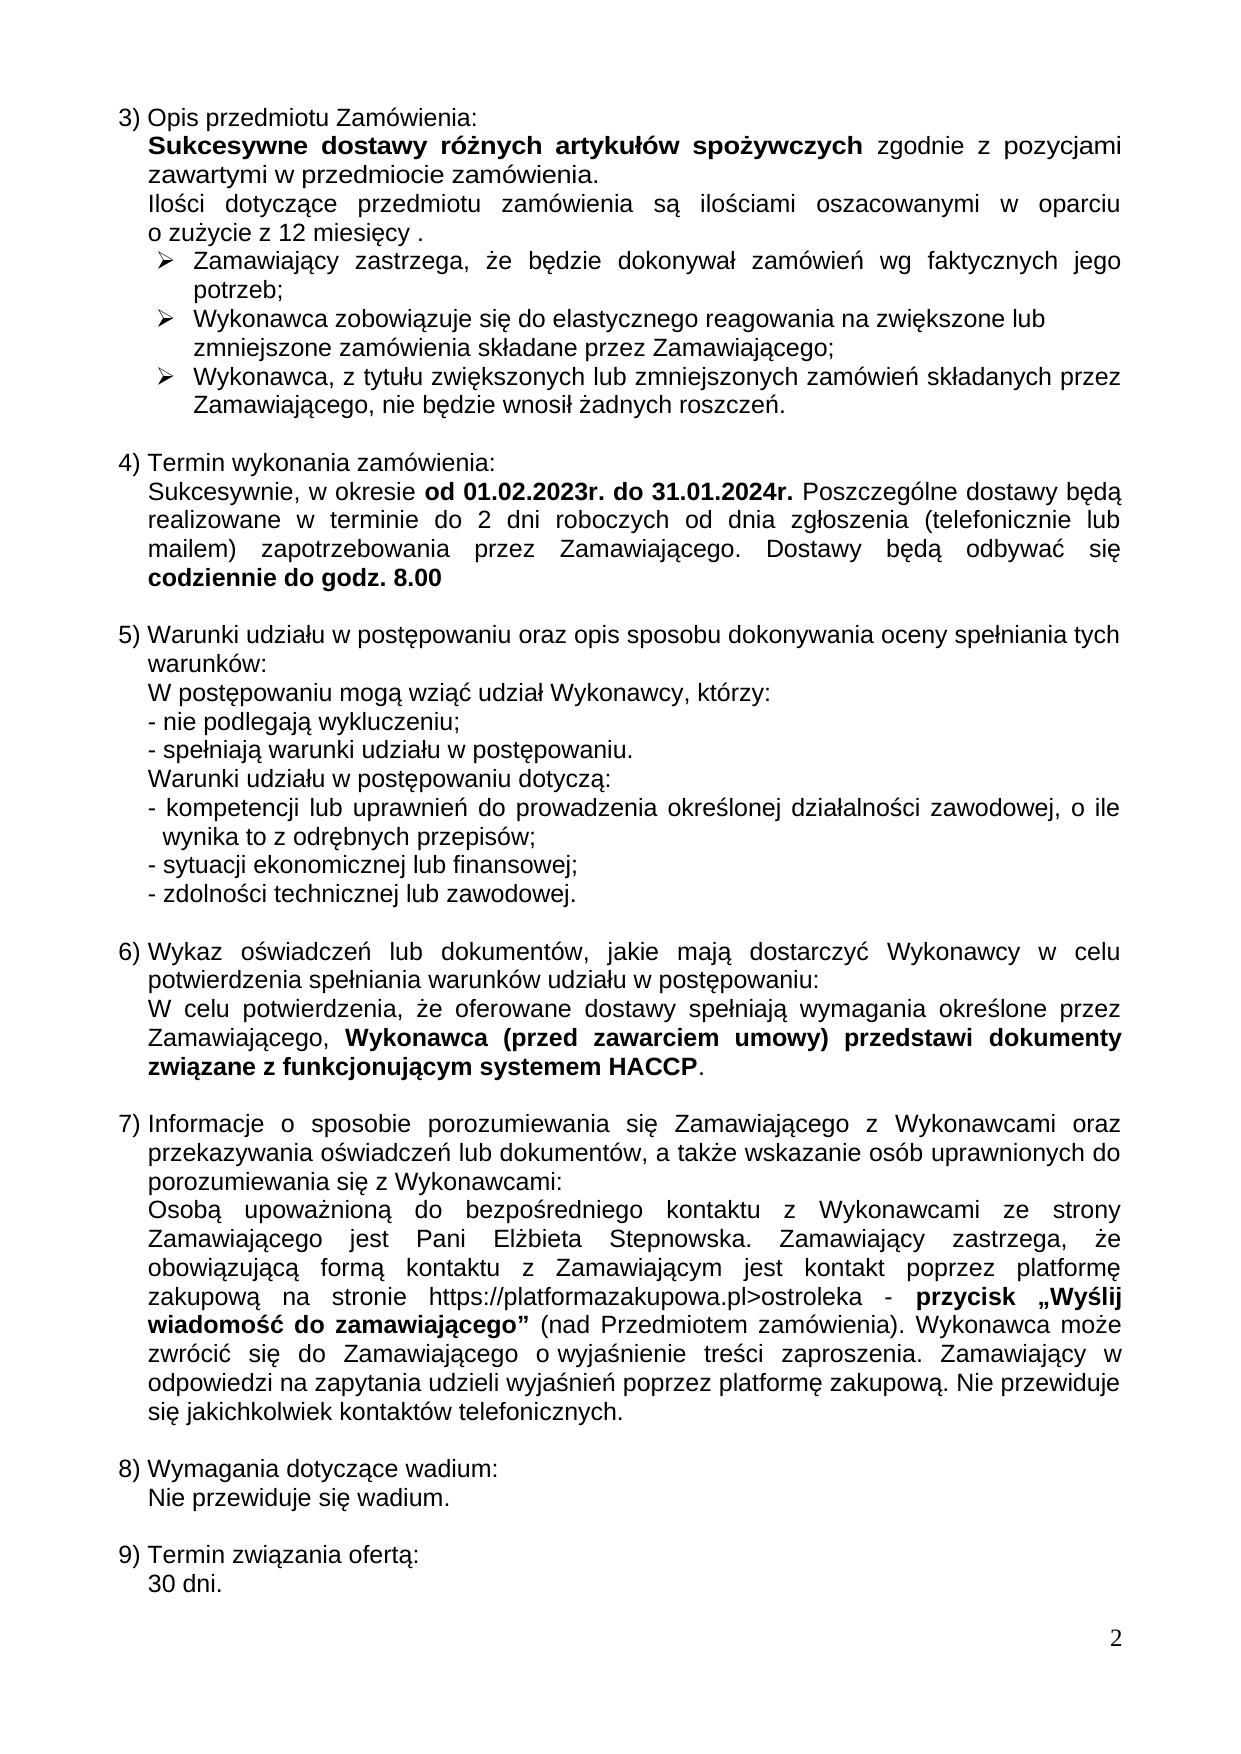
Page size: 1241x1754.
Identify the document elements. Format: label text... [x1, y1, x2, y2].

subtitle Sukcesywnie, w okresie od 01.02.2023r. do 31.01.2024r. Poszczególne dostawy będą realizowane w terminie do 2 dni roboczych od dnia zgłoszenia (telefonicznie lub mailem) zapotrzebowania przez Zamawiającego. Dostawy będą odbywać się codziennie do godz. 8.00 [148, 477, 1122, 592]
subtitle - zdolności technicznej lub zawodowej. [148, 879, 1122, 908]
subtitle 3) Opis przedmiotu Zamówienia: [118, 102, 1122, 131]
subtitle 6) Wykaz oświadczeń lub dokumentów, jakie mają dostarczyć Wykonawcy w celu potwierdzenia spełniania warunków udziału w postępowaniu: [118, 937, 1122, 994]
subtitle Nie przewiduje się wadium. [118, 1483, 1122, 1512]
subtitle Osobą upoważnioną do bezpośredniego kontaktu z Wykonawcami ze strony Zamawiającego jest Pani Elżbieta Stepnowska. Zamawiający zastrzega, że obowiązującą formą kontaktu z Zamawiającym jest kontakt poprzez platformę zakupową na stronie https://platformazakupowa.pl>ostroleka - przycisk „Wyślij wiadomość do zamawiającego” (nad Przedmiotem zamówienia). Wykonawca może zwrócić się do Zamawiającego o wyjaś­nie­nie treści zaproszenia. Zamawiający w odpowiedzi na zapytania udzieli wyjaśnień poprzez platformę zakupową. Nie przewiduje się jakichkolwiek kontaktów telefonicznych. [148, 1195, 1122, 1425]
subtitle 7) Informacje o sposobie porozumiewania się Zamawiającego z Wykonawcami oraz przekazywania oświadczeń lub dokumentów, a także wskazanie osób uprawnionych do porozumiewania się z Wykonawcami: [118, 1109, 1122, 1195]
subtitle Sukcesywne dostawy różnych artykułów spożywczych zgodnie z pozycjami zawartymi w przedmiocie zamówienia. [148, 131, 1122, 189]
subtitle Zamawiający zastrzega, że będzie dokonywał zamówień wg faktycznych jego potrzeb; [156, 246, 1122, 304]
subtitle W postępowaniu mogą wziąć udział Wykonawcy, którzy: [148, 678, 1122, 707]
subtitle W celu potwierdzenia, że oferowane dostawy spełniają wymagania określone przez Zamawiającego, Wykonawca (przed zawarciem umowy) przedstawi dokumenty związane z funkcjonującym systemem HACCP. [148, 994, 1122, 1080]
subtitle Wykonawca zobowiązuje się do elastycznego reagowania na zwiększone lub zmniejszone zamówienia składane przez Zamawiającego; [156, 304, 1122, 361]
subtitle - spełniają warunki udziału w postępowaniu. [148, 735, 1122, 764]
subtitle - nie podlegają wykluczeniu; [148, 707, 1122, 735]
subtitle 8) Wymagania dotyczące wadium: [118, 1454, 1122, 1483]
subtitle 5) Warunki udziału w postępowaniu oraz opis sposobu dokonywania oceny spełniania tych warunków: [118, 620, 1122, 678]
subtitle - sytuacji ekonomicznej lub finansowej; [148, 850, 1122, 879]
subtitle Wykonawca, z tytułu zwiększonych lub zmniejszonych zamówień składanych przez Zamawiającego, nie będzie wnosił żadnych roszczeń. [156, 361, 1122, 419]
subtitle - kompetencji lub uprawnień do prowadzenia określonej działalności zawodowej, o ile wynika to z odrębnych przepisów; [148, 793, 1122, 850]
subtitle 30 dni. [118, 1569, 1122, 1598]
subtitle 9) Termin związania ofertą: [118, 1540, 1122, 1569]
subtitle Ilości dotyczące przedmiotu zamówienia są ilościami oszacowanymi w oparciu o zużycie z 12 miesięcy . [148, 189, 1122, 246]
subtitle Warunki udziału w postępowaniu dotyczą: [148, 764, 1122, 793]
subtitle 4) Termin wykonania zamówienia: [118, 448, 1122, 477]
